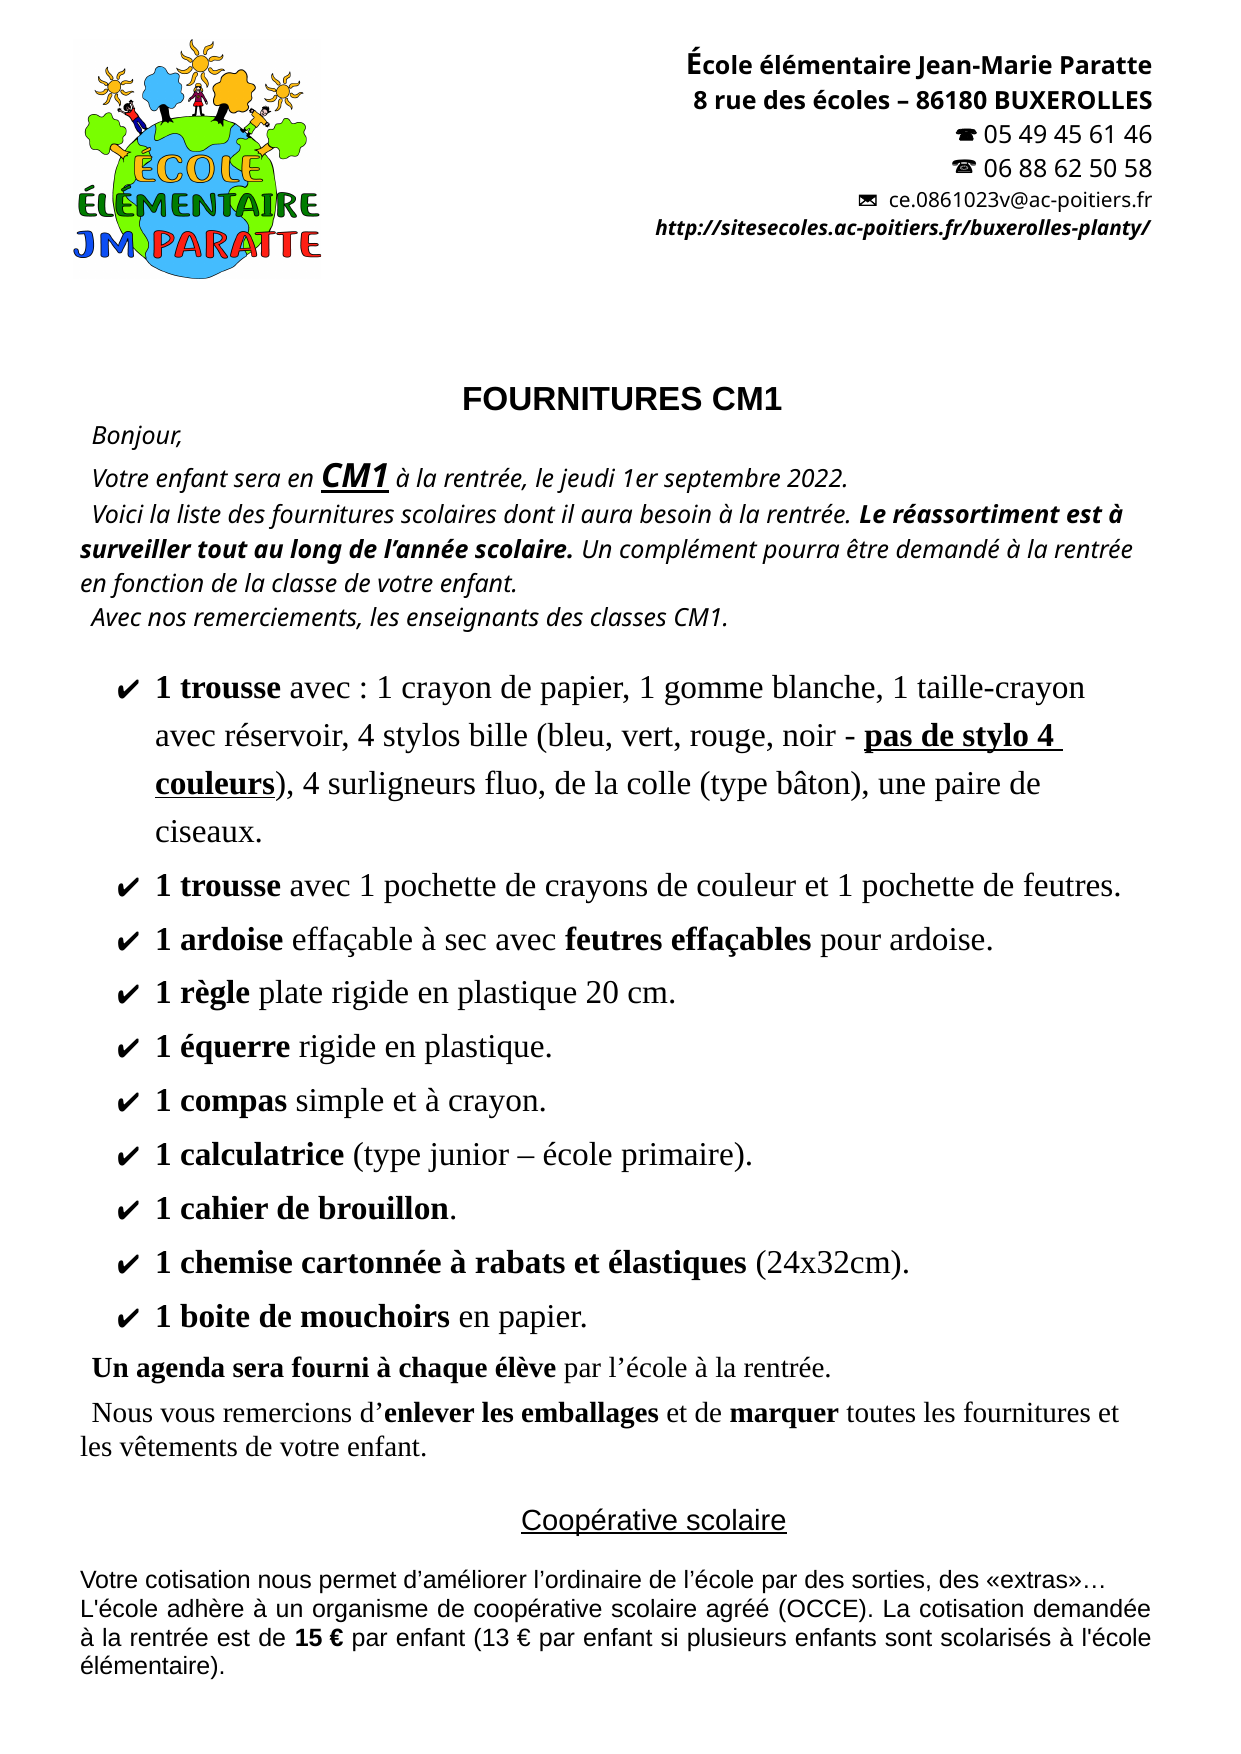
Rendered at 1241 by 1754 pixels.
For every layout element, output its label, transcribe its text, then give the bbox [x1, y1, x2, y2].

text Votre cotisation nous permet d’améliorer l’ordinaire de l’école par des sorties, des «extras»… [80, 1565, 1152, 1594]
text FOURNITURES CM1 [80, 379, 1152, 418]
text Bonjour, [80, 418, 1152, 452]
text Un agenda sera fourni à chaque élève par l’école à la rentrée. [80, 1350, 1152, 1383]
text Avec nos remerciements, les enseignants des classes CM1. [80, 599, 1152, 633]
list 1 trousse avec 1 pochette de crayons de couleur et 1 pochette de feutres. [117, 865, 1152, 903]
text École élémentaire Jean-Marie Paratte [322, 43, 1152, 83]
text  06 88 62 50 58 [322, 151, 1152, 185]
text Voici la liste des fournitures scolaires dont il aura besoin à la rentrée. Le réassortiment est à surveiller tout au long de l’année scolaire. Un complément pourra être demandé à la rentrée en fonction de la classe de votre enfant. [80, 497, 1152, 599]
text Votre enfant sera en CM1 à la rentrée, le jeudi 1er septembre 2022. [80, 452, 1152, 497]
list 1 compas simple et à crayon. [117, 1081, 1152, 1119]
list 1 calculatrice (type junior – école primaire). [117, 1134, 1152, 1173]
list 1 équerre rigide en plastique. [117, 1027, 1152, 1065]
text 8 rue des écoles – 86180 BUXEROLLES [322, 83, 1152, 117]
list 1 boite de mouchoirs en papier. [117, 1296, 1152, 1334]
text  ce.0861023v@ac-poitiers.fr [322, 185, 1152, 213]
list 1 ardoise effaçable à sec avec feutres effaçables pour ardoise. [117, 919, 1152, 957]
text L'école adhère à un organisme de coopérative scolaire agréé (OCCE). La cotisation demandée à la rentrée est de 15 € par enfant (13 € par enfant si plusieurs enfants sont scolarisés à l'école élémentaire). [80, 1594, 1152, 1680]
text http://sitesecoles.ac-poitiers.fr/buxerolles-planty/ [322, 213, 1152, 242]
text Nous vous remercions d’enlever les emballages et de marquer toutes les fournitures et les vêtements de votre enfant. [80, 1395, 1152, 1462]
list 1 cahier de brouillon. [117, 1188, 1152, 1227]
list 1 règle plate rigide en plastique 20 cm. [117, 973, 1152, 1011]
list 1 chemise cartonnée à rabats et élastiques (24x32cm). [117, 1242, 1152, 1280]
list Coopérative scolaire [117, 1503, 1152, 1536]
list 1 trousse avec : 1 crayon de papier, 1 gomme blanche, 1 taille-crayon avec réservoir, 4 stylos bille (bleu, vert, rouge, noir - pas de stylo 4 couleurs), 4 surligneurs fluo, de la colle (type bâton), une paire de ciseaux. [117, 667, 1152, 849]
text  05 49 45 61 46 [322, 117, 1152, 151]
picture [72, 39, 322, 279]
